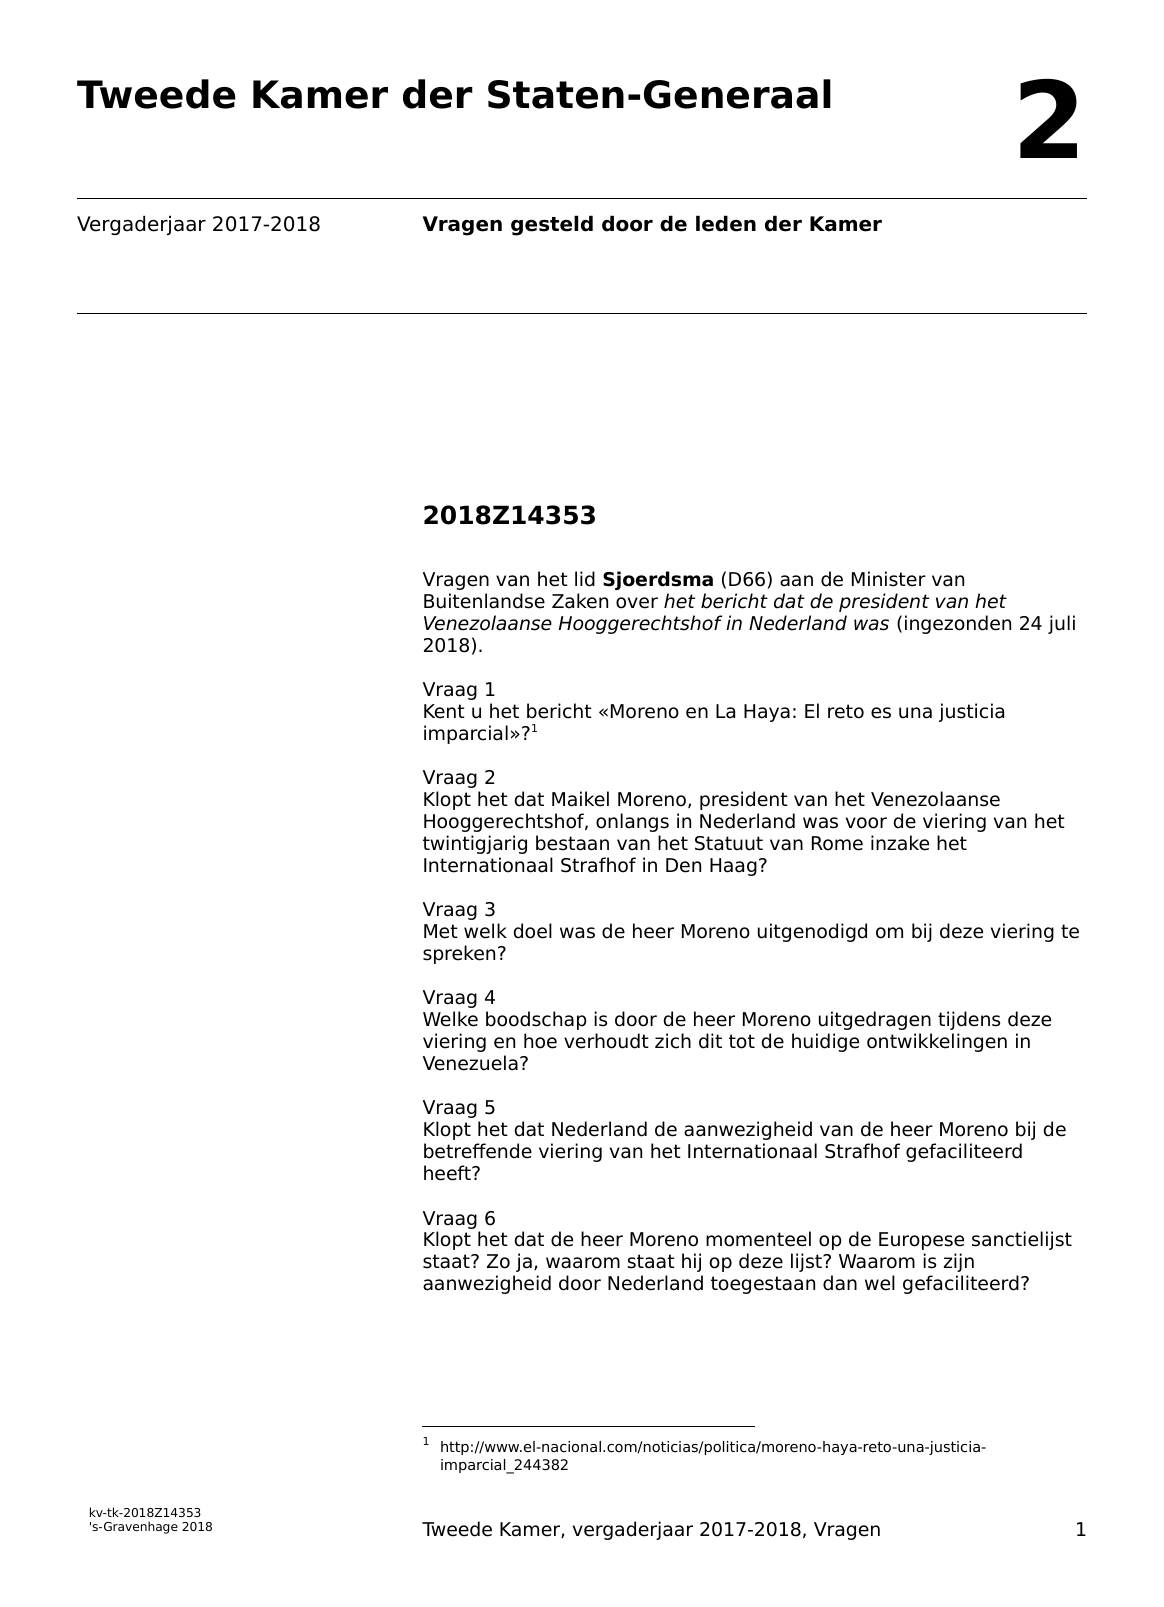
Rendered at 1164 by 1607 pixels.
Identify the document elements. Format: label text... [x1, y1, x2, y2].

text kv-tk-2018Z14353 [88, 1506, 323, 1520]
table_header 2 [886, 59, 1087, 198]
text Met welk doel was de heer Moreno uitgenodigd om bij deze viering te spreken? [422, 921, 1087, 965]
text http://www.el-nacional.com/noticias/politica/moreno-haya-reto-una-justicia-imparcial_244382 [422, 1435, 1087, 1474]
table_cell Vragen gesteld door de leden der Kamer [422, 199, 1087, 313]
text Kent u het bericht «Moreno en La Haya: El reto es una justicia imparcial»? [422, 701, 1087, 745]
text 2018Z14353 [422, 501, 1087, 531]
table_cell Vergaderjaar 2017-2018 [77, 199, 422, 313]
text Klopt het dat de heer Moreno momenteel op de Europese sanctielijst staat? Zo ja, waarom staat hij op deze lijst? Waarom is zijn aanwezigheid door Nederland toegestaan dan wel gefaciliteerd? [422, 1229, 1087, 1295]
table_header Tweede Kamer der Staten-Generaal [77, 59, 886, 198]
text Vraag 1 [422, 679, 1087, 701]
text 's-Gravenhage 2018 [88, 1520, 323, 1534]
text Klopt het dat Nederland de aanwezigheid van de heer Moreno bij de betreffende viering van het Internationaal Strafhof gefaciliteerd heeft? [422, 1119, 1087, 1185]
text Vraag 5 [422, 1097, 1087, 1119]
text Vraag 2 [422, 767, 1087, 789]
text Vraag 3 [422, 899, 1087, 921]
text Vragen van het lid Sjoerdsma (D66) aan de Minister van Buitenlandse Zaken over het bericht dat de president van het Venezolaanse Hooggerechtshof in Nederland was (ingezonden 24 juli 2018). [422, 569, 1087, 657]
text Vraag 4 [422, 987, 1087, 1009]
text Vraag 6 [422, 1207, 1087, 1229]
text Welke boodschap is door de heer Moreno uitgedragen tijdens deze viering en hoe verhoudt zich dit tot de huidige ontwikkelingen in Venezuela? [422, 1009, 1087, 1075]
text Klopt het dat Maikel Moreno, president van het Venezolaanse Hooggerechtshof, onlangs in Nederland was voor de viering van het twintigjarig bestaan van het Statuut van Rome inzake het Internationaal Strafhof in Den Haag? [422, 789, 1087, 877]
